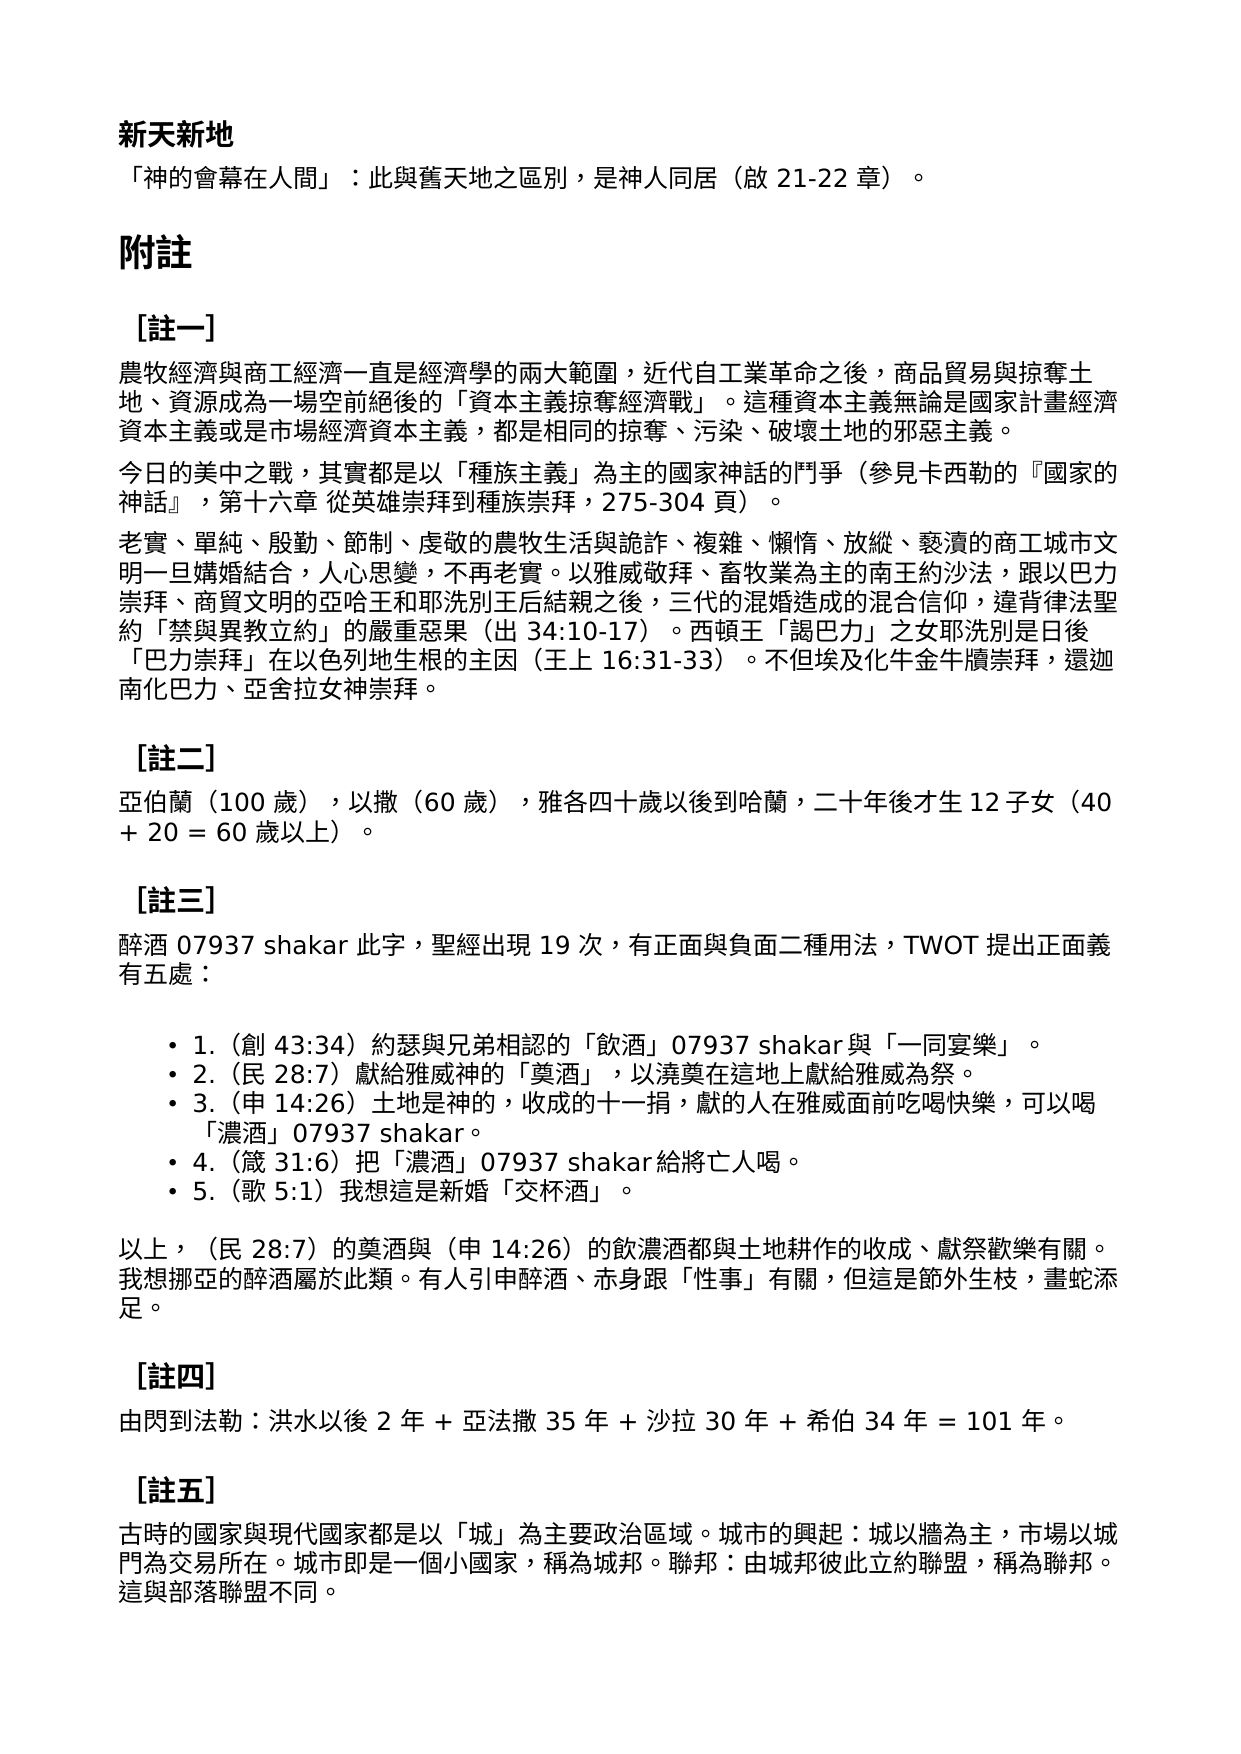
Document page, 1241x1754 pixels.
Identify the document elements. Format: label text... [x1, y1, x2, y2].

list 5.（歌 5:1）我想這是新婚「交杯酒」。 [177, 1177, 1122, 1206]
text 以上，（民 28:7）的奠酒與（申 14:26）的飲濃酒都與土地耕作的收成、獻祭歡樂有關。我想挪亞的醉酒屬於此類。有人引申醉酒、赤身跟「性事」有關，但這是節外生枝，畫蛇添足。 [118, 1236, 1122, 1323]
text 亞伯蘭（100 歲），以撒（60 歲），雅各四十歲以後到哈蘭，二十年後才生12子女（40 + 20 = 60 歲以上）。 [118, 789, 1122, 847]
text 古時的國家與現代國家都是以「城」為主要政治區域。城市的興起：城以牆為主，市場以城門為交易所在。城市即是一個小國家，稱為城邦。聯邦：由城邦彼此立約聯盟，稱為聯邦。這與部落聯盟不同。 [118, 1520, 1122, 1608]
subtitle ［註四］ [118, 1361, 1122, 1395]
subtitle 新天新地 [118, 118, 1122, 152]
text 醉酒 07937 shakar 此字，聖經出現 19 次，有正面與負面二種用法，TWOT 提出正面義有五處： [118, 931, 1122, 989]
text 農牧經濟與商工經濟一直是經濟學的兩大範圍，近代自工業革命之後，商品貿易與掠奪土地、資源成為一場空前絕後的「資本主義掠奪經濟戰」。這種資本主義無論是國家計畫經濟資本主義或是市場經濟資本主義，都是相同的掠奪、污染、破壞土地的邪惡主義。 [118, 359, 1122, 446]
text 老實、單純、殷勤、節制、虔敬的農牧生活與詭詐、複雜、懶惰、放縱、褻瀆的商工城市文明一旦媾婚結合，人心思變，不再老實。以雅威敬拜、畜牧業為主的南王約沙法，跟以巴力崇拜、商貿文明的亞哈王和耶洗別王后結親之後，三代的混婚造成的混合信仰，違背律法聖約「禁與異教立約」的嚴重惡果（出 34:10-17）。西頓王「謁巴力」之女耶洗別是日後「巴力崇拜」在以色列地生根的主因（王上 16:31-33）。不但埃及化牛金牛牘崇拜，還迦南化巴力、亞舍拉女神崇拜。 [118, 530, 1122, 705]
subtitle ［註三］ [118, 884, 1122, 918]
text 「神的會幕在人間」：此與舊天地之區別，是神人同居（啟 21-22 章）。 [118, 164, 1122, 194]
subtitle ［註二］ [118, 742, 1122, 776]
list 2.（民 28:7）獻給雅威神的「奠酒」，以澆奠在這地上獻給雅威為祭。 [177, 1060, 1122, 1089]
subtitle ［註一］ [118, 312, 1122, 346]
list 1.（創 43:34）約瑟與兄弟相認的「飲酒」07937 shakar與「一同宴樂」。 [177, 1031, 1122, 1060]
text 今日的美中之戰，其實都是以「種族主義」為主的國家神話的鬥爭（參見卡西勒的『國家的神話』，第十六章 從英雄崇拜到種族崇拜，275-304 頁）。 [118, 459, 1122, 517]
subtitle ［註五］ [118, 1474, 1122, 1508]
list 3.（申 14:26）土地是神的，收成的十一捐，獻的人在雅威面前吃喝快樂，可以喝「濃酒」07937 shakar。 [177, 1089, 1122, 1148]
text 由閃到法勒：洪水以後 2 年 + 亞法撒 35 年 + 沙拉 30 年 + 希伯 34 年 = 101 年。 [118, 1407, 1122, 1436]
subtitle 附註 [118, 231, 1122, 275]
list 4.（箴 31:6）把「濃酒」07937 shakar給將亡人喝。 [177, 1148, 1122, 1177]
